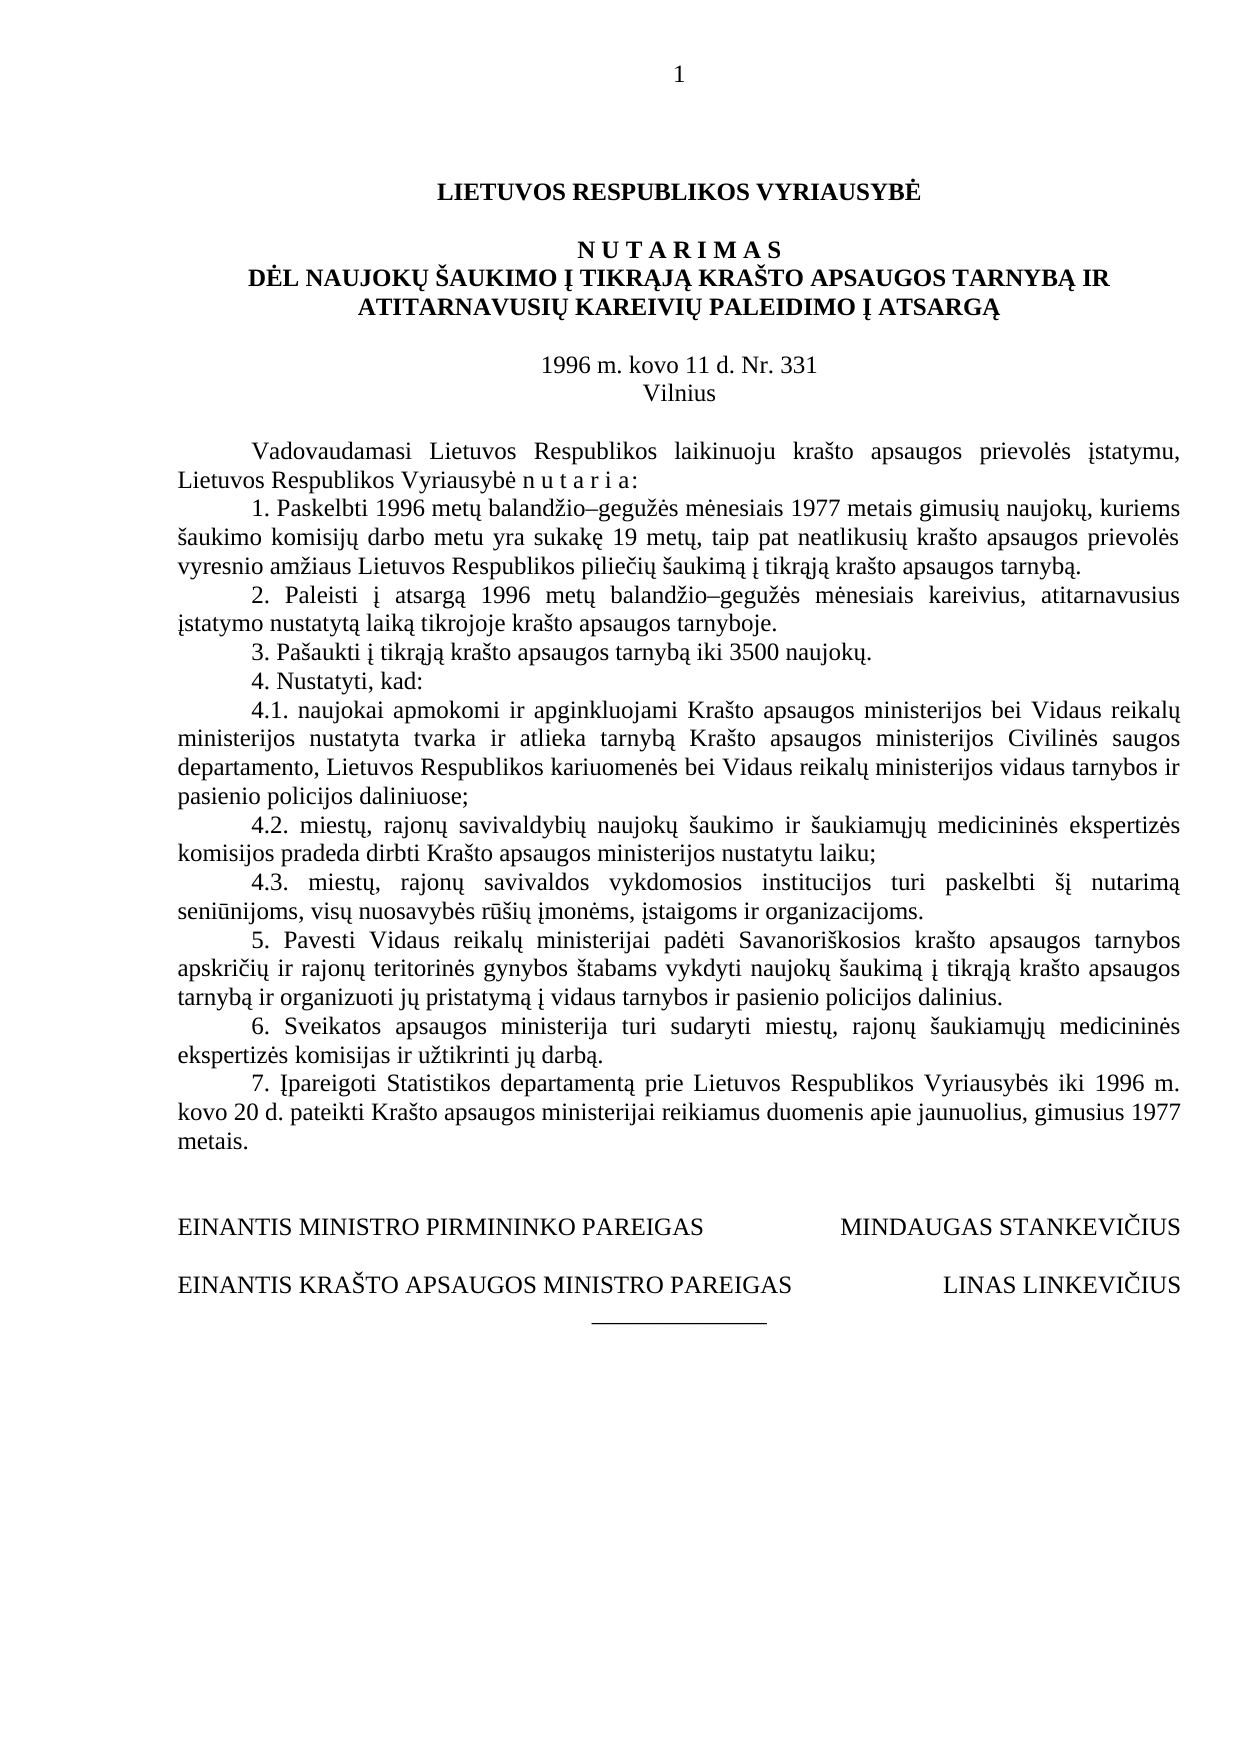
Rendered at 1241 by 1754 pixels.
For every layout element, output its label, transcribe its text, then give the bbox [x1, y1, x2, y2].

text EINANTIS KRAŠTO APSAUGOS MINISTRO PAREIGAS LINAS LINKEVIČIUS [177, 1270, 1181, 1298]
text 2. Paleisti į atsargą 1996 metų balandžio–gegužės mėnesiais kareivius, atitarnavusius įstatymo nustatytą laiką tikrojoje krašto apsaugos tarnyboje. [177, 580, 1181, 637]
text LIETUVOS RESPUBLIKOS VYRIAUSYBĖ [177, 177, 1181, 206]
text Vilnius [177, 378, 1181, 407]
text 5. Pavesti Vidaus reikalų ministerijai padėti Savanoriškosios krašto apsaugos tarnybos apskričių ir rajonų teritorinės gynybos štabams vykdyti naujokų šaukimą į tikrąją krašto apsaugos tarnybą ir organizuoti jų pristatymą į vidaus tarnybos ir pasienio policijos dalinius. [177, 925, 1181, 1011]
text 4. Nustatyti, kad: [177, 666, 1181, 695]
text 4.3. miestų, rajonų savivaldos vykdomosios institucijos turi paskelbti šį nutarimą seniūnijoms, visų nuosavybės rūšių įmonėms, įstaigoms ir organizacijoms. [177, 867, 1181, 925]
text 3. Pašaukti į tikrąją krašto apsaugos tarnybą iki 3500 naujokų. [177, 637, 1181, 666]
text Vadovaudamasi Lietuvos Respublikos laikinuoju krašto apsaugos prievolės įstatymu, Lietuvos Respublikos Vyriausybė nutaria: [177, 436, 1181, 493]
text 4.2. miestų, rajonų savivaldybių naujokų šaukimo ir šaukiamųjų medicininės ekspertizės komisijos pradeda dirbti Krašto apsaugos ministerijos nustatytu laiku; [177, 810, 1181, 867]
text 1996 m. kovo 11 d. Nr. 331 [177, 350, 1181, 378]
text 4.1. naujokai apmokomi ir apginkluojami Krašto apsaugos ministerijos bei Vidaus reikalų ministerijos nustatyta tvarka ir atlieka tarnybą Krašto apsaugos ministerijos Civilinės saugos departamento, Lietuvos Respublikos kariuomenės bei Vidaus reikalų ministerijos vidaus tarnybos ir pasienio policijos daliniuose; [177, 695, 1181, 810]
text EINANTIS MINISTRO PIRMININKO PAREIGAS MINDAUGAS STANKEVIČIUS [177, 1212, 1181, 1241]
text 1. Paskelbti 1996 metų balandžio–gegužės mėnesiais 1977 metais gimusių naujokų, kuriems šaukimo komisijų darbo metu yra sukakę 19 metų, taip pat neatlikusių krašto apsaugos prievolės vyresnio amžiaus Lietuvos Respublikos piliečių šaukimą į tikrąją krašto apsaugos tarnybą. [177, 493, 1181, 580]
text DĖL NAUJOKŲ ŠAUKIMO Į TIKRĄJĄ KRAŠTO APSAUGOS TARNYBĄ IR ATITARNAVUSIŲ KAREIVIŲ PALEIDIMO Į ATSARGĄ [177, 263, 1181, 321]
text N U T A R I M A S [177, 235, 1181, 263]
text 6. Sveikatos apsaugos ministerija turi sudaryti miestų, rajonų šaukiamųjų medicininės ekspertizės komisijas ir užtikrinti jų darbą. [177, 1011, 1181, 1068]
text 7. Įpareigoti Statistikos departamentą prie Lietuvos Respublikos Vyriausybės iki 1996 m. kovo 20 d. pateikti Krašto apsaugos ministerijai reikiamus duomenis apie jaunuolius, gimusius 1977 metais. [177, 1068, 1181, 1155]
text ______________ [177, 1298, 1181, 1327]
